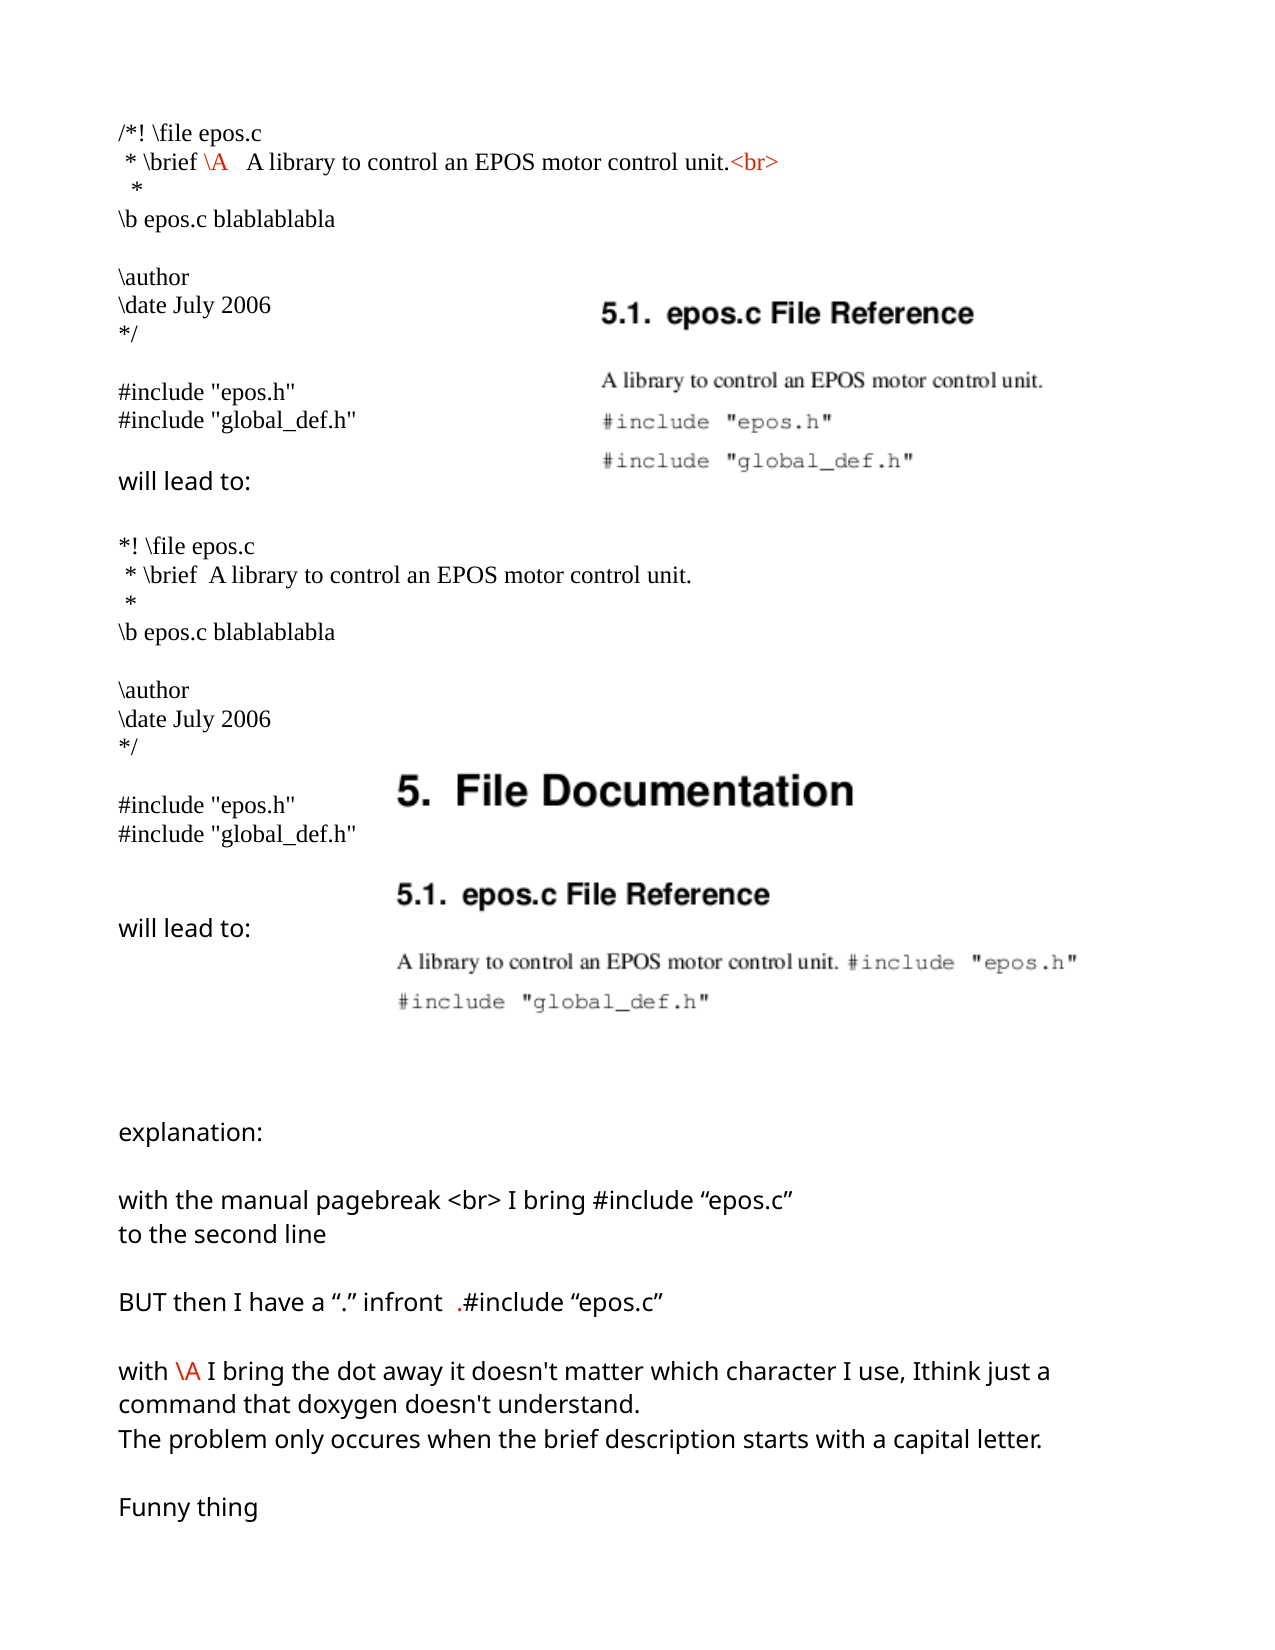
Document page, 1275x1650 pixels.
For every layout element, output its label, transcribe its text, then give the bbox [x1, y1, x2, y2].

text */ [118, 732, 1157, 761]
picture [378, 765, 1097, 1043]
text The problem only occures when the brief description starts with a capital letter. [118, 1421, 1157, 1455]
text */ [118, 319, 520, 348]
text * [118, 589, 1157, 617]
text \author [118, 262, 1157, 291]
text will lead to: [118, 463, 520, 497]
text #include "global_def.h" [118, 406, 520, 434]
text * [118, 176, 1157, 204]
text /*! \file epos.c [118, 118, 1157, 147]
text [1077, 377, 1157, 406]
text [1097, 910, 1157, 944]
text [1077, 463, 1157, 497]
text \author [118, 675, 1157, 704]
text BUT then I have a “.” infront .#include “epos.c” [118, 1285, 1157, 1319]
picture [520, 272, 1077, 502]
text [1077, 291, 1157, 319]
text \b epos.c blablablabla [118, 204, 1157, 233]
text #include "epos.h" [118, 790, 378, 819]
text *! \file epos.c [118, 531, 1157, 560]
text with \A I bring the dot away it doesn't matter which character I use, Ithink just a command that doxygen doesn't understand. [118, 1353, 1157, 1421]
text * \brief A library to control an EPOS motor control unit. [118, 560, 1157, 589]
text [1077, 406, 1157, 434]
text \date July 2006 [118, 291, 520, 319]
text [1077, 319, 1157, 348]
text \b epos.c blablablabla [118, 617, 1157, 646]
text with the manual pagebreak <br> I bring #include “epos.c” [118, 1183, 1157, 1217]
text explanation: [118, 1115, 1157, 1149]
text [1097, 819, 1157, 847]
text to the second line [118, 1217, 1157, 1251]
text * \brief \A A library to control an EPOS motor control unit.<br> [118, 147, 1157, 176]
text Funny thing [118, 1489, 1157, 1523]
text #include "global_def.h" [118, 819, 378, 847]
text #include "epos.h" [118, 377, 520, 406]
text will lead to: [118, 910, 378, 944]
text \date July 2006 [118, 704, 1157, 732]
text [1097, 790, 1157, 819]
